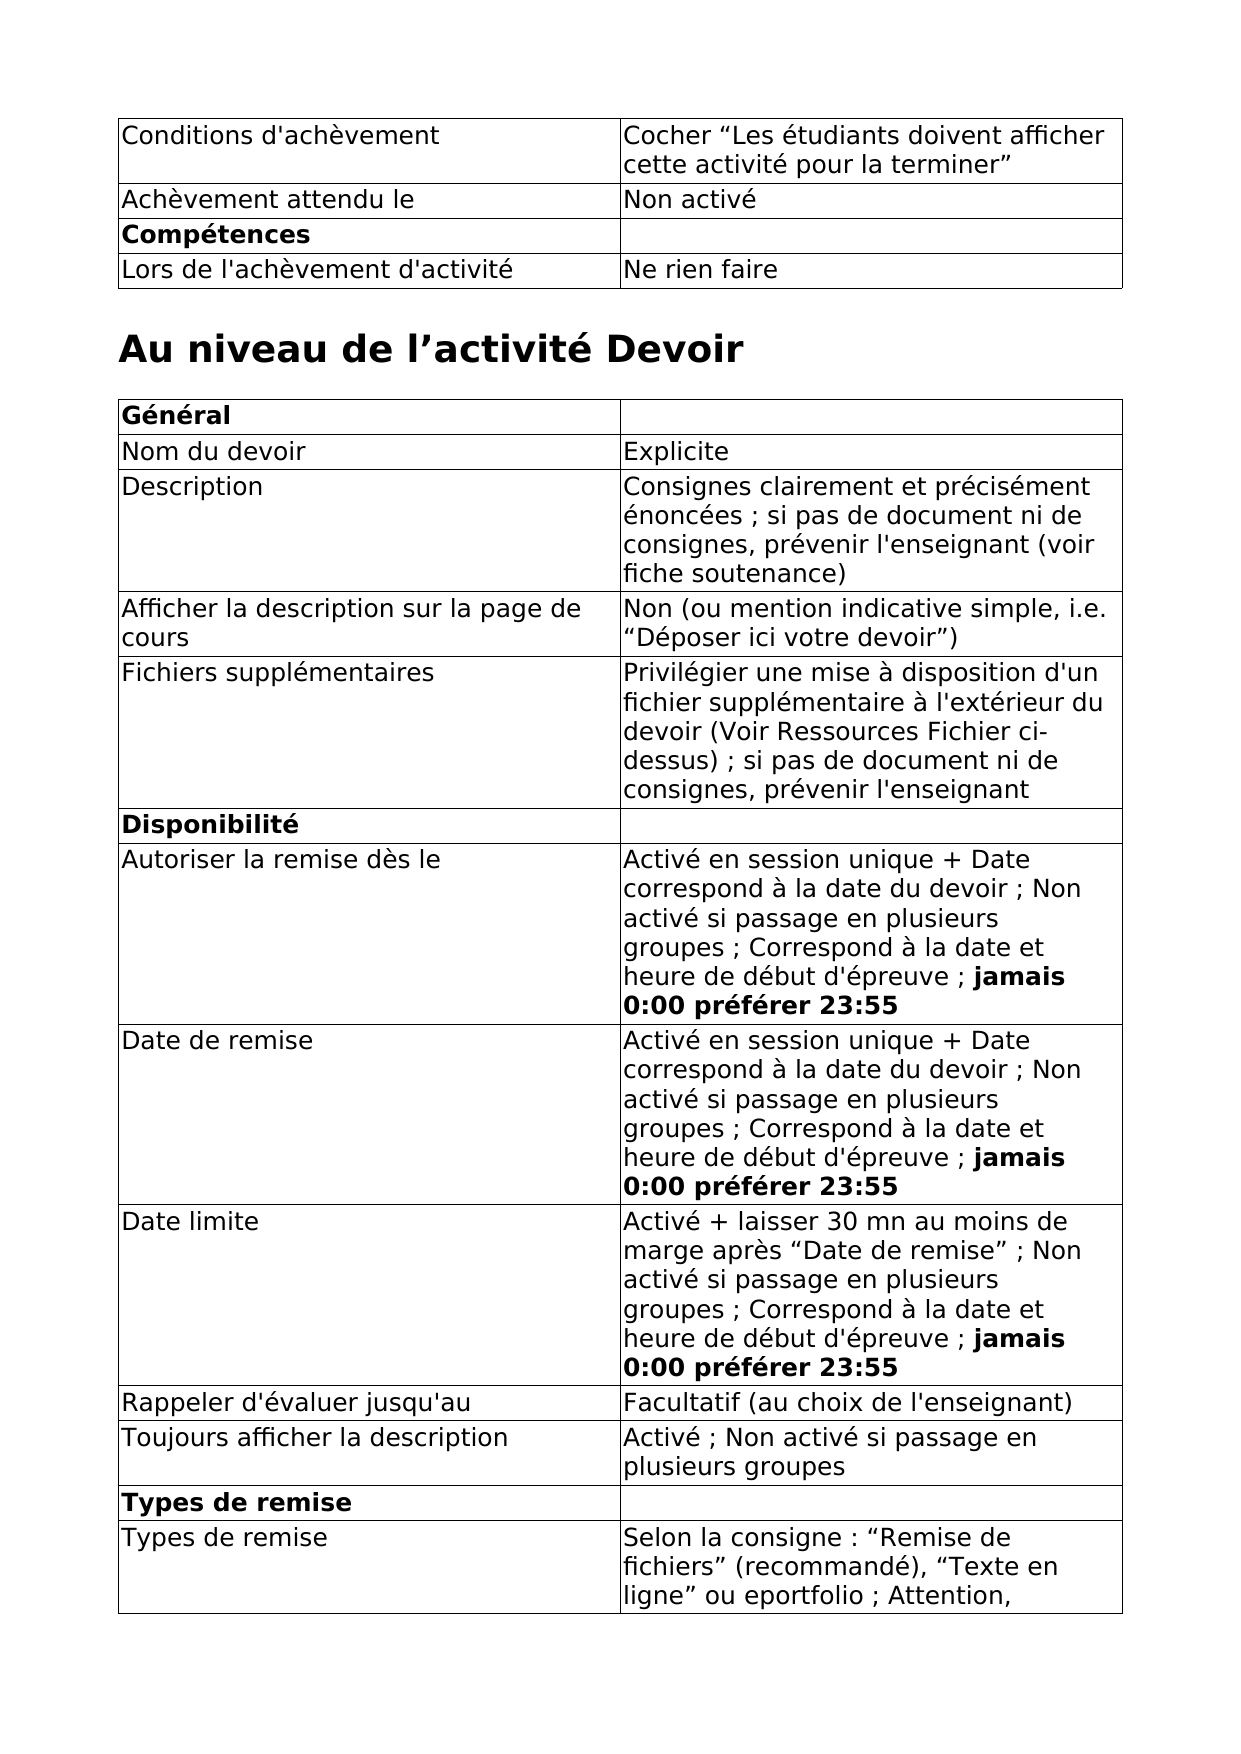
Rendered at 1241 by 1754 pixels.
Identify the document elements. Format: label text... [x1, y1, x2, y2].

table_cell Explicite [621, 435, 1122, 469]
table_cell Non (ou mention indicative simple, i.e. “Déposer ici votre devoir”) [621, 592, 1122, 656]
table_cell Autoriser la remise dès le [119, 844, 620, 1023]
table_cell Compétences [119, 219, 620, 253]
table_cell Date de remise [119, 1025, 620, 1204]
table_cell Toujours afficher la description [119, 1421, 620, 1485]
table_cell Types de remise [119, 1486, 620, 1520]
table_cell Consignes clairement et précisément énoncées ; si pas de document ni de consignes, prévenir l'enseignant (voir fiche soutenance) [621, 470, 1122, 591]
table_header [621, 400, 1122, 434]
subtitle Au niveau de l’activité Devoir [118, 328, 1122, 371]
table_cell Ne rien faire [621, 254, 1122, 288]
table_cell Conditions d'achèvement [119, 119, 620, 182]
table_cell [621, 809, 1122, 842]
table_cell [621, 1486, 1122, 1520]
table_cell Activé en session unique + Date correspond à la date du devoir ; Non activé si passage en plusieurs groupes ; Correspond à la date et heure de début d'épreuve ; jamais 0:00 préférer 23:55 [621, 1025, 1122, 1204]
table_cell Achèvement attendu le [119, 184, 620, 217]
table_cell Activé ; Non activé si passage en plusieurs groupes [621, 1421, 1122, 1485]
table_cell Activé en session unique + Date correspond à la date du devoir ; Non activé si passage en plusieurs groupes ; Correspond à la date et heure de début d'épreuve ; jamais 0:00 préférer 23:55 [621, 844, 1122, 1023]
table_header Général [119, 400, 620, 434]
table_cell Facultatif (au choix de l'enseignant) [621, 1386, 1122, 1420]
table_cell Date limite [119, 1205, 620, 1385]
table_cell Activé + laisser 30 mn au moins de marge après “Date de remise” ; Non activé si passage en plusieurs groupes ; Correspond à la date et heure de début d'épreuve ; jamais 0:00 préférer 23:55 [621, 1205, 1122, 1385]
table_cell Nom du devoir [119, 435, 620, 469]
table_cell Description [119, 470, 620, 591]
table_cell Disponibilité [119, 809, 620, 842]
table_cell Lors de l'achèvement d'activité [119, 254, 620, 288]
table_cell Non activé [621, 184, 1122, 217]
table_cell [621, 219, 1122, 253]
table_cell Selon la consigne : “Remise de fichiers” (recommandé), “Texte en ligne” ou eportfolio ; Attention, [621, 1521, 1122, 1613]
table_cell Cocher “Les étudiants doivent afficher cette activité pour la terminer” [621, 119, 1122, 182]
table_cell Afficher la description sur la page de cours [119, 592, 620, 656]
table_cell Privilégier une mise à disposition d'un fichier supplémentaire à l'extérieur du devoir (Voir Ressources Fichier ci-dessus) ; si pas de document ni de consignes, prévenir l'enseignant [621, 657, 1122, 807]
table_cell Types de remise [119, 1521, 620, 1613]
table_cell Rappeler d'évaluer jusqu'au [119, 1386, 620, 1420]
table_cell Fichiers supplémentaires [119, 657, 620, 807]
